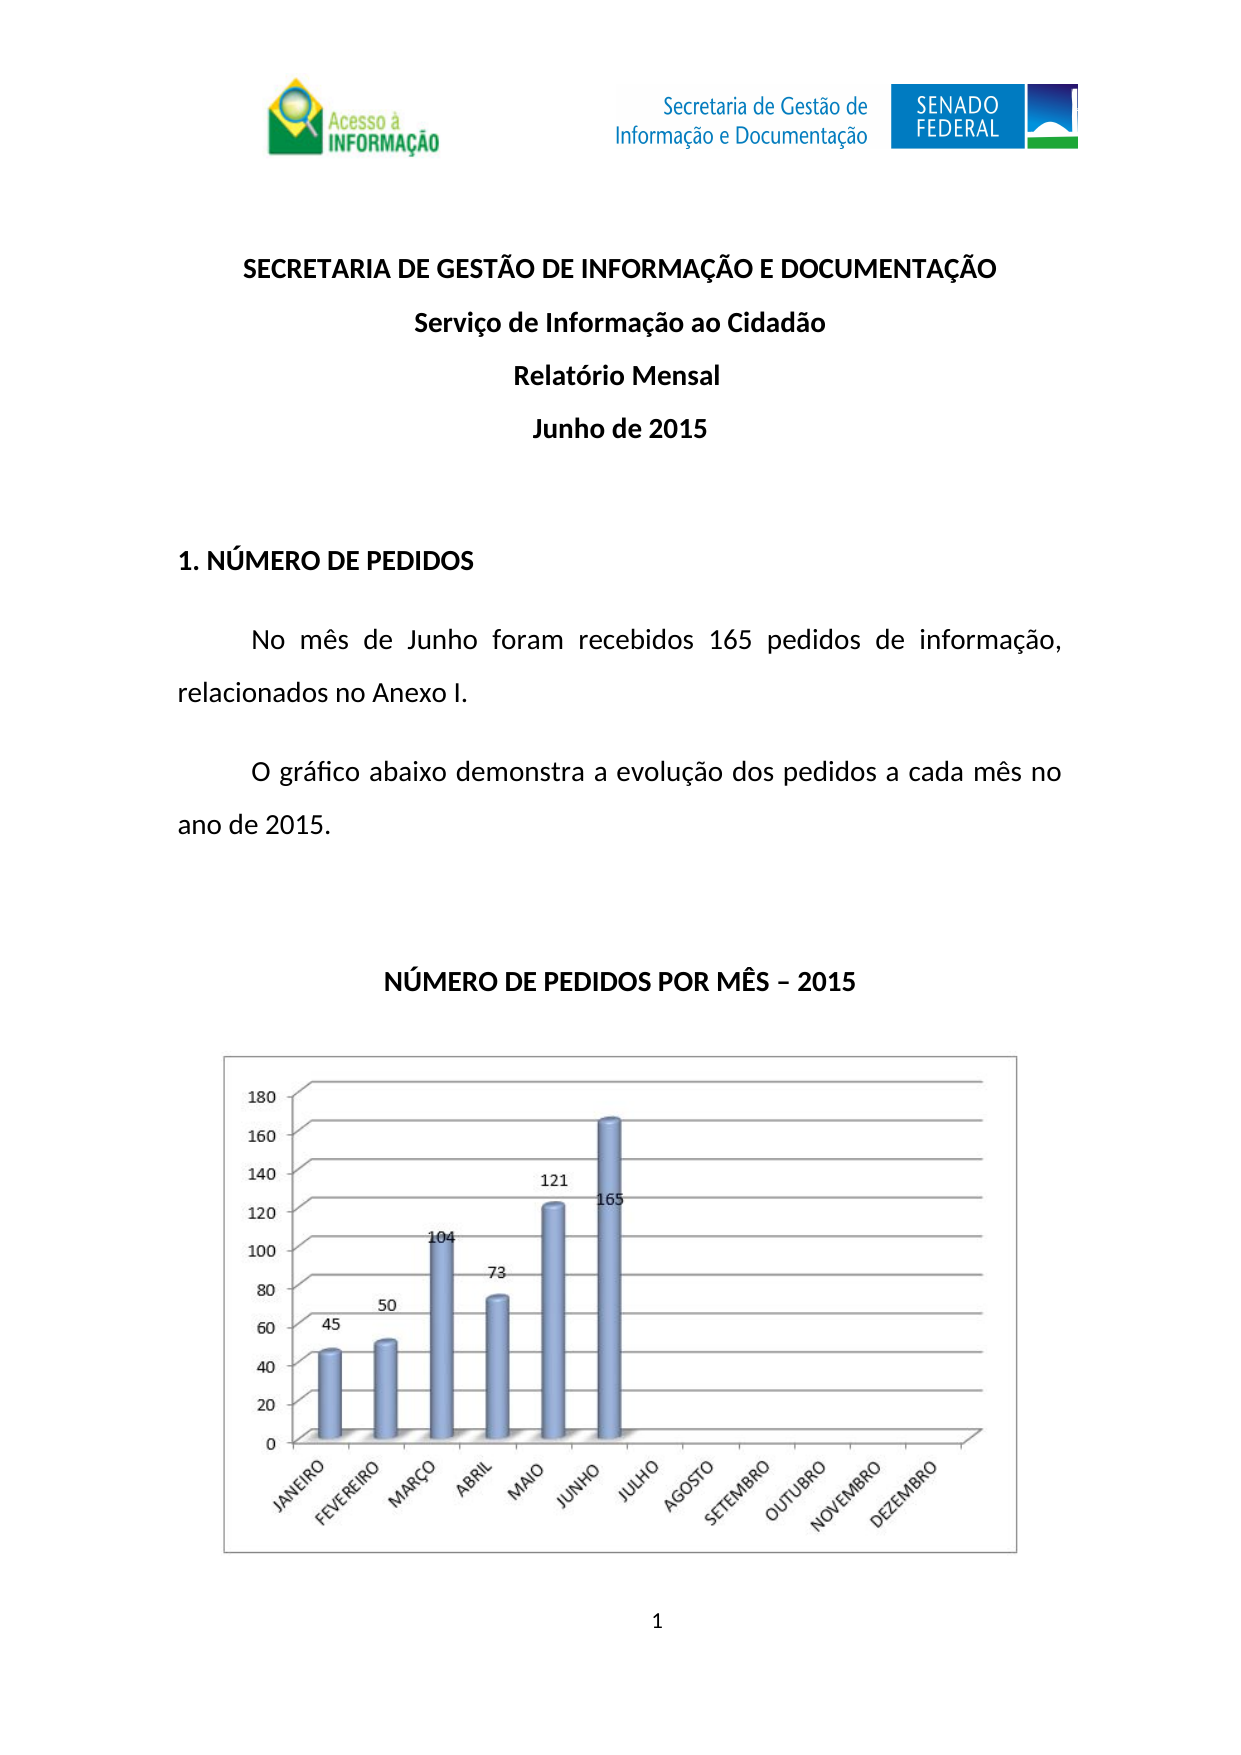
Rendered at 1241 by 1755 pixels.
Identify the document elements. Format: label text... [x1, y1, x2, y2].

text Relatório Mensal [177, 357, 1063, 393]
text Serviço de Informação ao Cidadão [177, 304, 1063, 339]
text Junho de 2015 [177, 411, 1063, 446]
text 1. NÚMERO DE PEDIDOS [177, 542, 1063, 578]
text No mês de Junho foram recebidos 165 pedidos de informação, relacionados no Anexo I. [177, 621, 1063, 710]
text O gráfico abaixo demonstra a evolução dos pedidos a cada mês no ano de 2015. [177, 753, 1063, 842]
text NÚMERO DE PEDIDOS POR MÊS – 2015 [177, 963, 1063, 999]
text SECRETARIA DE GESTÃO DE INFORMAÇÃO E DOCUMENTAÇÃO [177, 250, 1063, 286]
